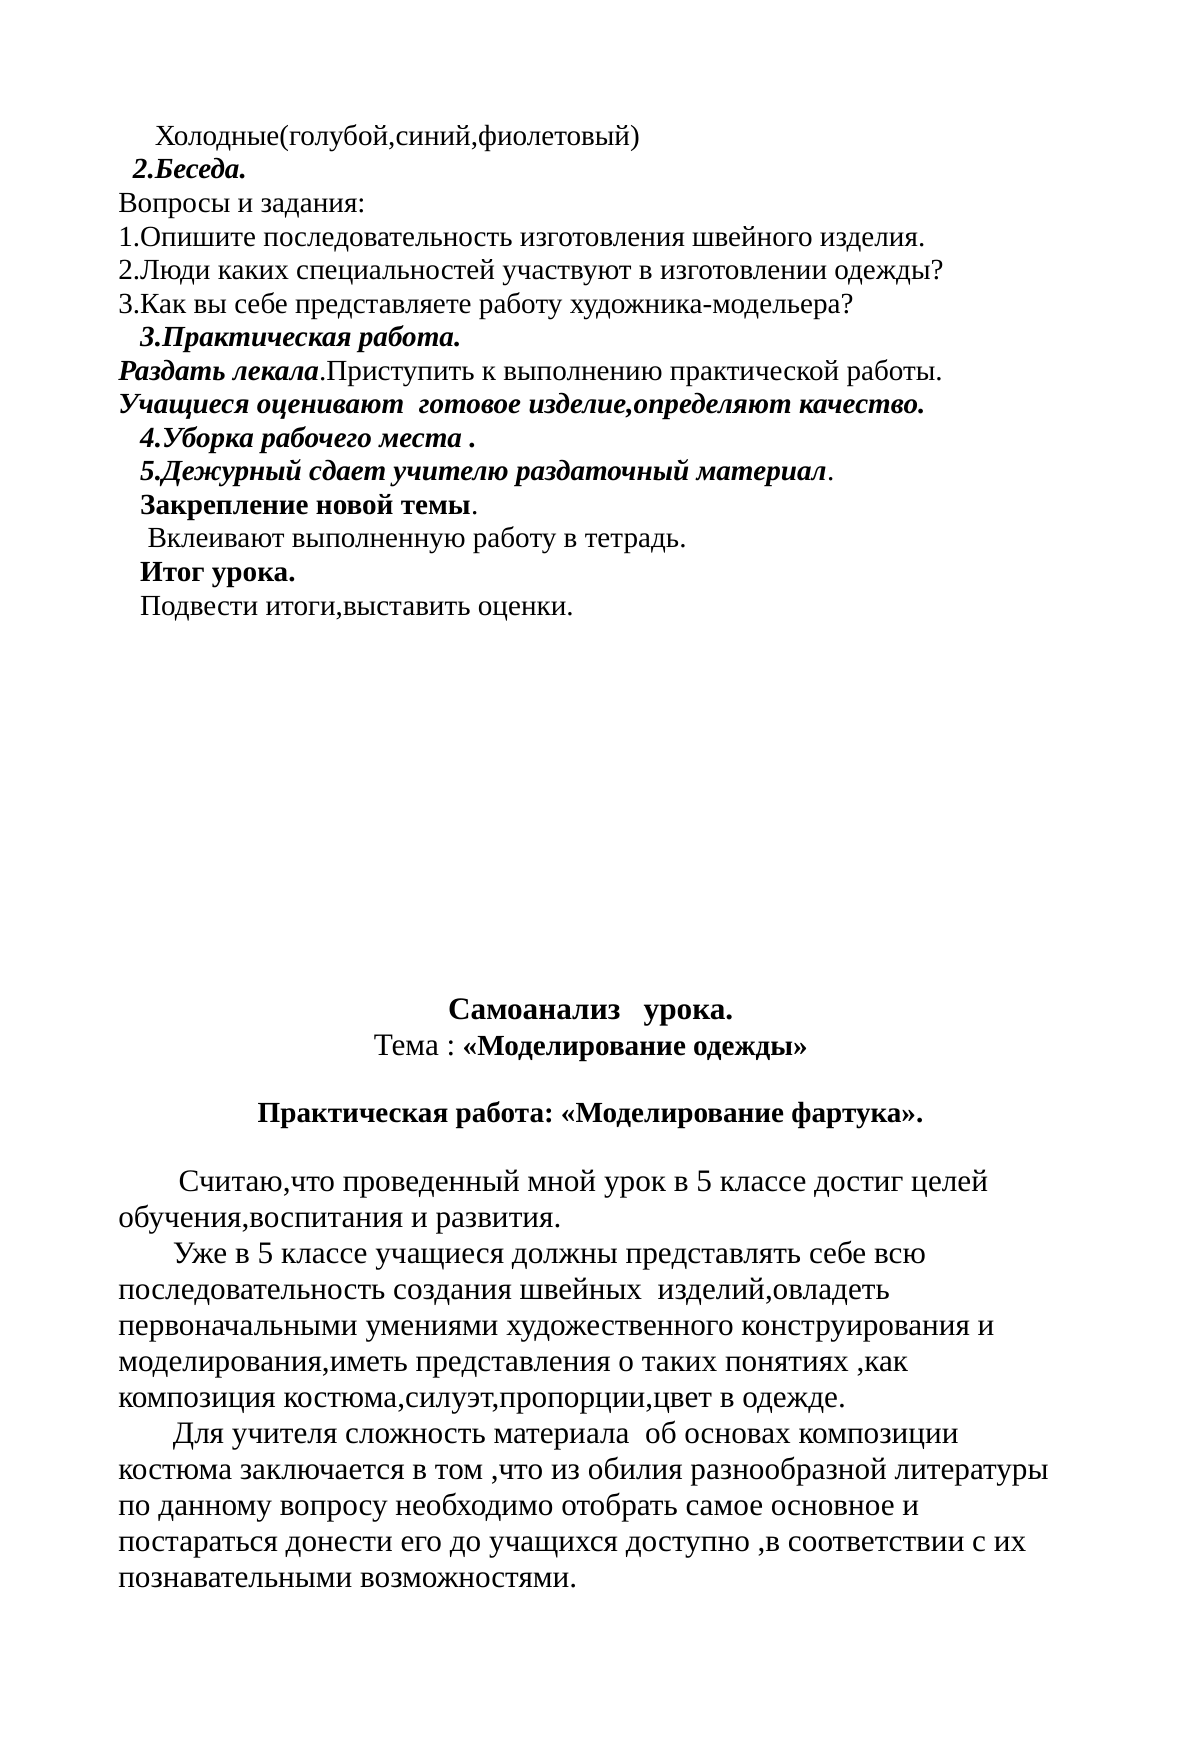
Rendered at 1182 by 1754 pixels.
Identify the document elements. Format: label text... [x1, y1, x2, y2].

text Вклеивают выполненную работу в тетрадь. [118, 521, 1063, 554]
text Самоанализ урока. [118, 990, 1063, 1026]
text Практическая работа: «Моделирование фартука». [118, 1096, 1063, 1129]
text Считаю,что проведенный мной урок в 5 классе достиг целей обучения,воспитания и развития. [118, 1163, 1063, 1234]
text 3.Как вы себе представляете работу художника-модельера? [118, 286, 1063, 319]
text Уже в 5 классе учащиеся должны представлять себе всю последовательность создания швейных изделий,овладеть первоначальными умениями художественного конструирования и моделирования,иметь представления о таких понятиях ,как композиция костюма,силуэт,пропорции,цвет в одежде. [118, 1234, 1063, 1414]
text 2.Люди каких специальностей участвуют в изготовлении одежды? [118, 252, 1063, 286]
text 1.Опишите последовательность изготовления швейного изделия. [118, 219, 1063, 252]
text Подвести итоги,выставить оценки. [118, 588, 1063, 621]
text Вопросы и задания: [118, 185, 1063, 219]
text Учащиеся оценивают готовое изделие,определяют качество. [118, 386, 1063, 420]
text Холодные(голубой,синий,фиолетовый) [118, 118, 1063, 152]
text Итог урока. [118, 554, 1063, 588]
text 3.Практическая работа. [118, 319, 1063, 353]
text Для учителя сложность материала об основах композиции костюма заключается в том ,что из обилия разнообразной литературы по данному вопросу необходимо отобрать самое основное и постараться донести его до учащихся доступно ,в соответствии с их познавательными возможностями. [118, 1414, 1063, 1594]
text Закрепление новой темы. [118, 487, 1063, 521]
text 4.Уборка рабочего места . [118, 420, 1063, 453]
text Тема : «Моделирование одежды» [118, 1026, 1063, 1062]
text 2.Беседа. [118, 152, 1063, 185]
text 5.Дежурный сдает учителю раздаточный материал. [118, 453, 1063, 487]
text Раздать лекала.Приступить к выполнению практической работы. [118, 353, 1063, 386]
